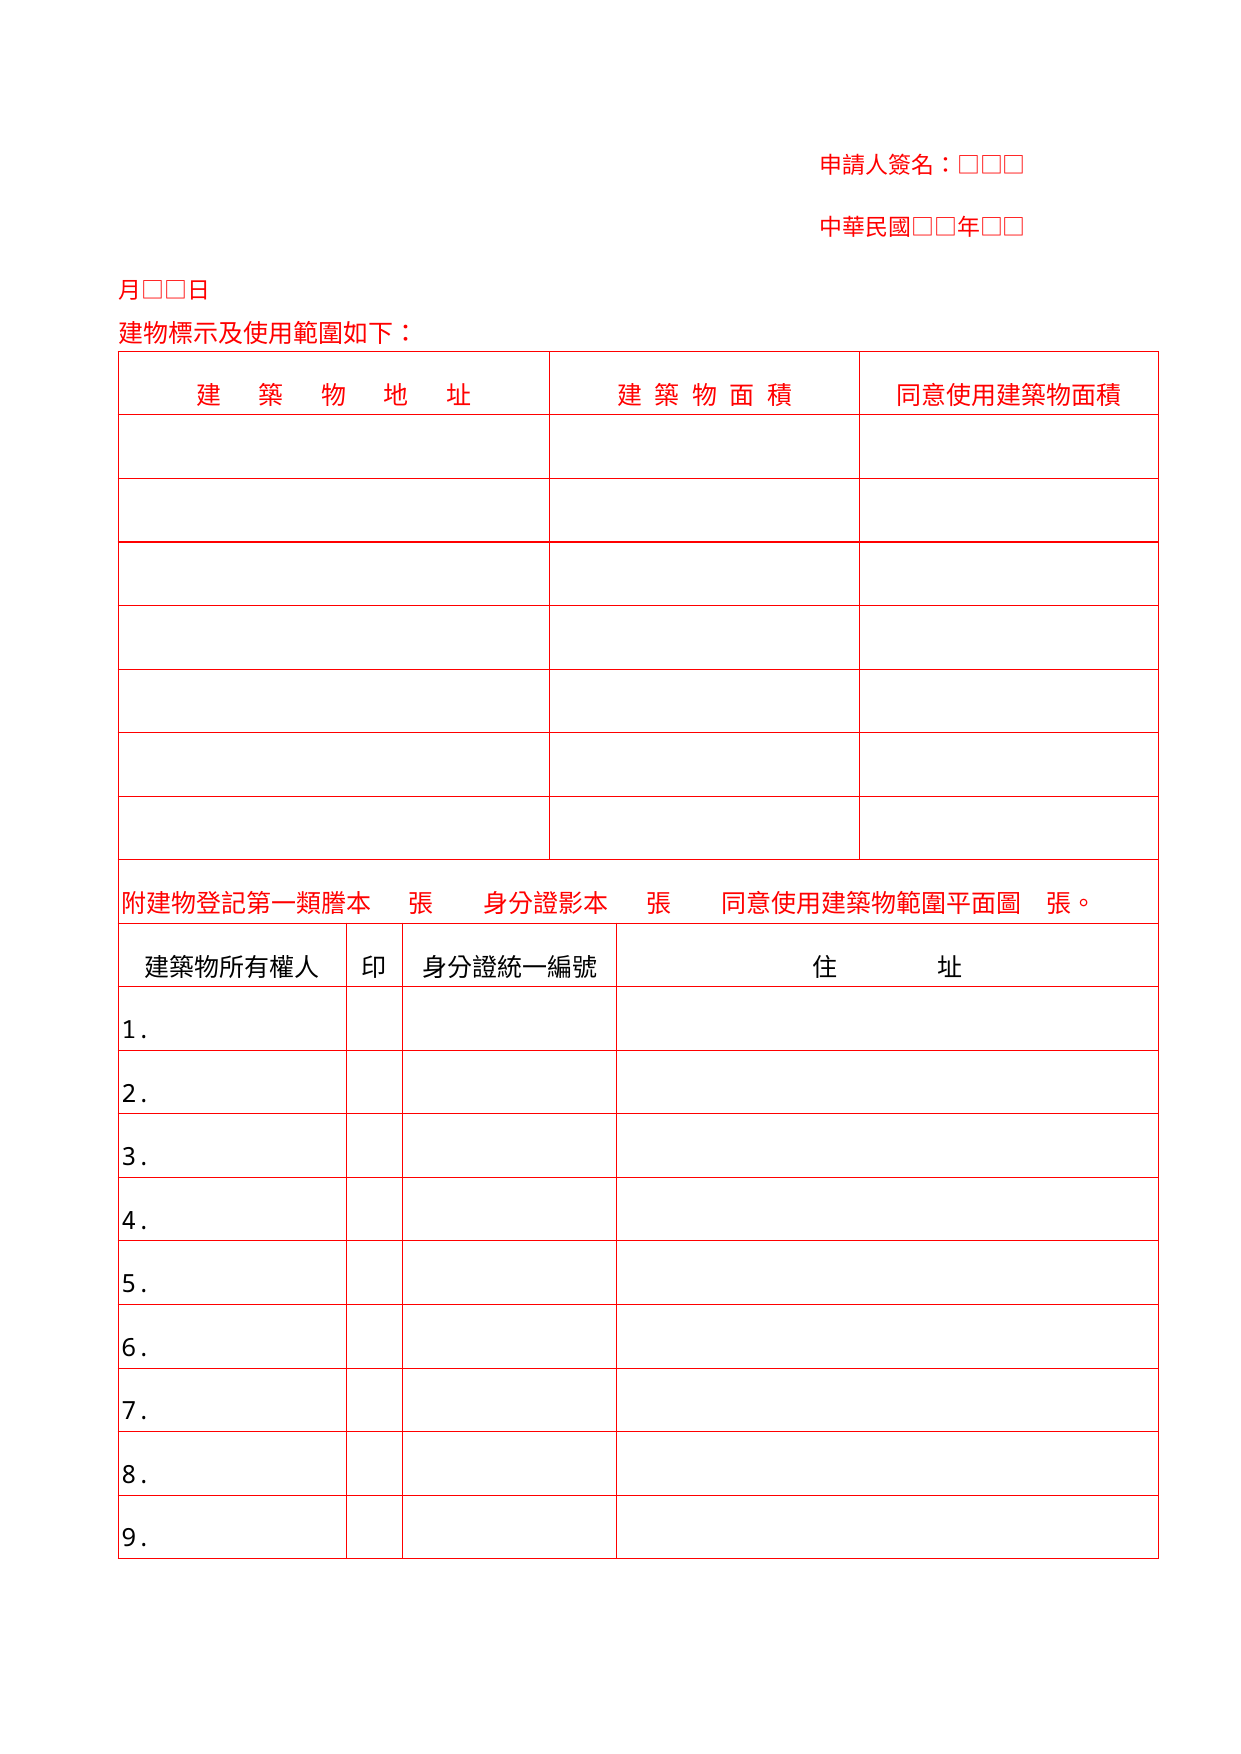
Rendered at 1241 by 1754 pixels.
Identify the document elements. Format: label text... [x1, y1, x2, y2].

table_cell [119, 606, 549, 668]
table_cell [403, 1051, 616, 1113]
table_cell [617, 1369, 1158, 1431]
table_cell [403, 1369, 616, 1431]
table_cell [860, 733, 1158, 796]
table_cell [347, 1114, 402, 1177]
table_cell [617, 1114, 1158, 1177]
table_cell [617, 1178, 1158, 1240]
table_cell [617, 987, 1158, 1050]
table_cell [403, 987, 616, 1050]
table_cell 身分證統一編號 [403, 924, 616, 986]
table_cell [617, 1432, 1158, 1494]
table_cell [119, 670, 549, 732]
table_cell 2. [119, 1051, 346, 1113]
table_cell [347, 1432, 402, 1494]
table_cell 附建物登記第一類謄本 張 身分證影本 張 同意使用建築物範圍平面圖 張。 [119, 860, 1158, 923]
table_cell [347, 1241, 402, 1304]
table_cell [347, 1178, 402, 1240]
table_cell [617, 1496, 1158, 1558]
table_cell [403, 1432, 616, 1494]
table_cell [617, 1051, 1158, 1113]
table_cell [347, 1305, 402, 1367]
table_cell 住 址 [617, 924, 1158, 986]
table_cell [119, 797, 549, 859]
table_cell 1. [119, 987, 346, 1050]
table_cell [860, 606, 1158, 668]
table_cell 印 [347, 924, 402, 986]
table_cell [347, 987, 402, 1050]
table_cell [617, 1305, 1158, 1367]
table_cell [550, 733, 859, 796]
table_cell 6. [119, 1305, 346, 1367]
table_cell [347, 1496, 402, 1558]
table_cell [347, 1369, 402, 1431]
table_cell 建築物所有權人 [119, 924, 346, 986]
table_cell 8. [119, 1432, 346, 1494]
table_header 建 築 物 面 積 [550, 352, 859, 414]
table_cell [860, 479, 1158, 541]
text 中華民國□□年□□月□□日 [118, 184, 1030, 309]
table_cell [550, 543, 859, 605]
table_cell [119, 479, 549, 541]
table_cell [550, 606, 859, 668]
table_cell [119, 415, 549, 478]
table_cell [403, 1241, 616, 1304]
table_cell [403, 1496, 616, 1558]
table_cell [550, 670, 859, 732]
table_cell [860, 415, 1158, 478]
table_cell [403, 1305, 616, 1367]
table_cell 4. [119, 1178, 346, 1240]
text 申請人簽名：□□□ [118, 122, 1122, 184]
table_cell 7. [119, 1369, 346, 1431]
table_cell [860, 670, 1158, 732]
table_cell [617, 1241, 1158, 1304]
table_cell [550, 479, 859, 541]
table_cell 9. [119, 1496, 346, 1558]
text 建物標示及使用範圍如下： [118, 309, 1122, 351]
table_cell [403, 1178, 616, 1240]
table_cell [550, 797, 859, 859]
table_cell 3. [119, 1114, 346, 1177]
table_cell [403, 1114, 616, 1177]
table_cell [550, 415, 859, 478]
table_header 建 築 物 地 址 [119, 352, 549, 414]
table_cell [860, 797, 1158, 859]
table_header 同意使用建築物面積 [860, 352, 1158, 414]
table_cell 5. [119, 1241, 346, 1304]
table_cell [347, 1051, 402, 1113]
table_cell [860, 543, 1158, 605]
table_cell [119, 543, 549, 605]
table_cell [119, 733, 549, 796]
